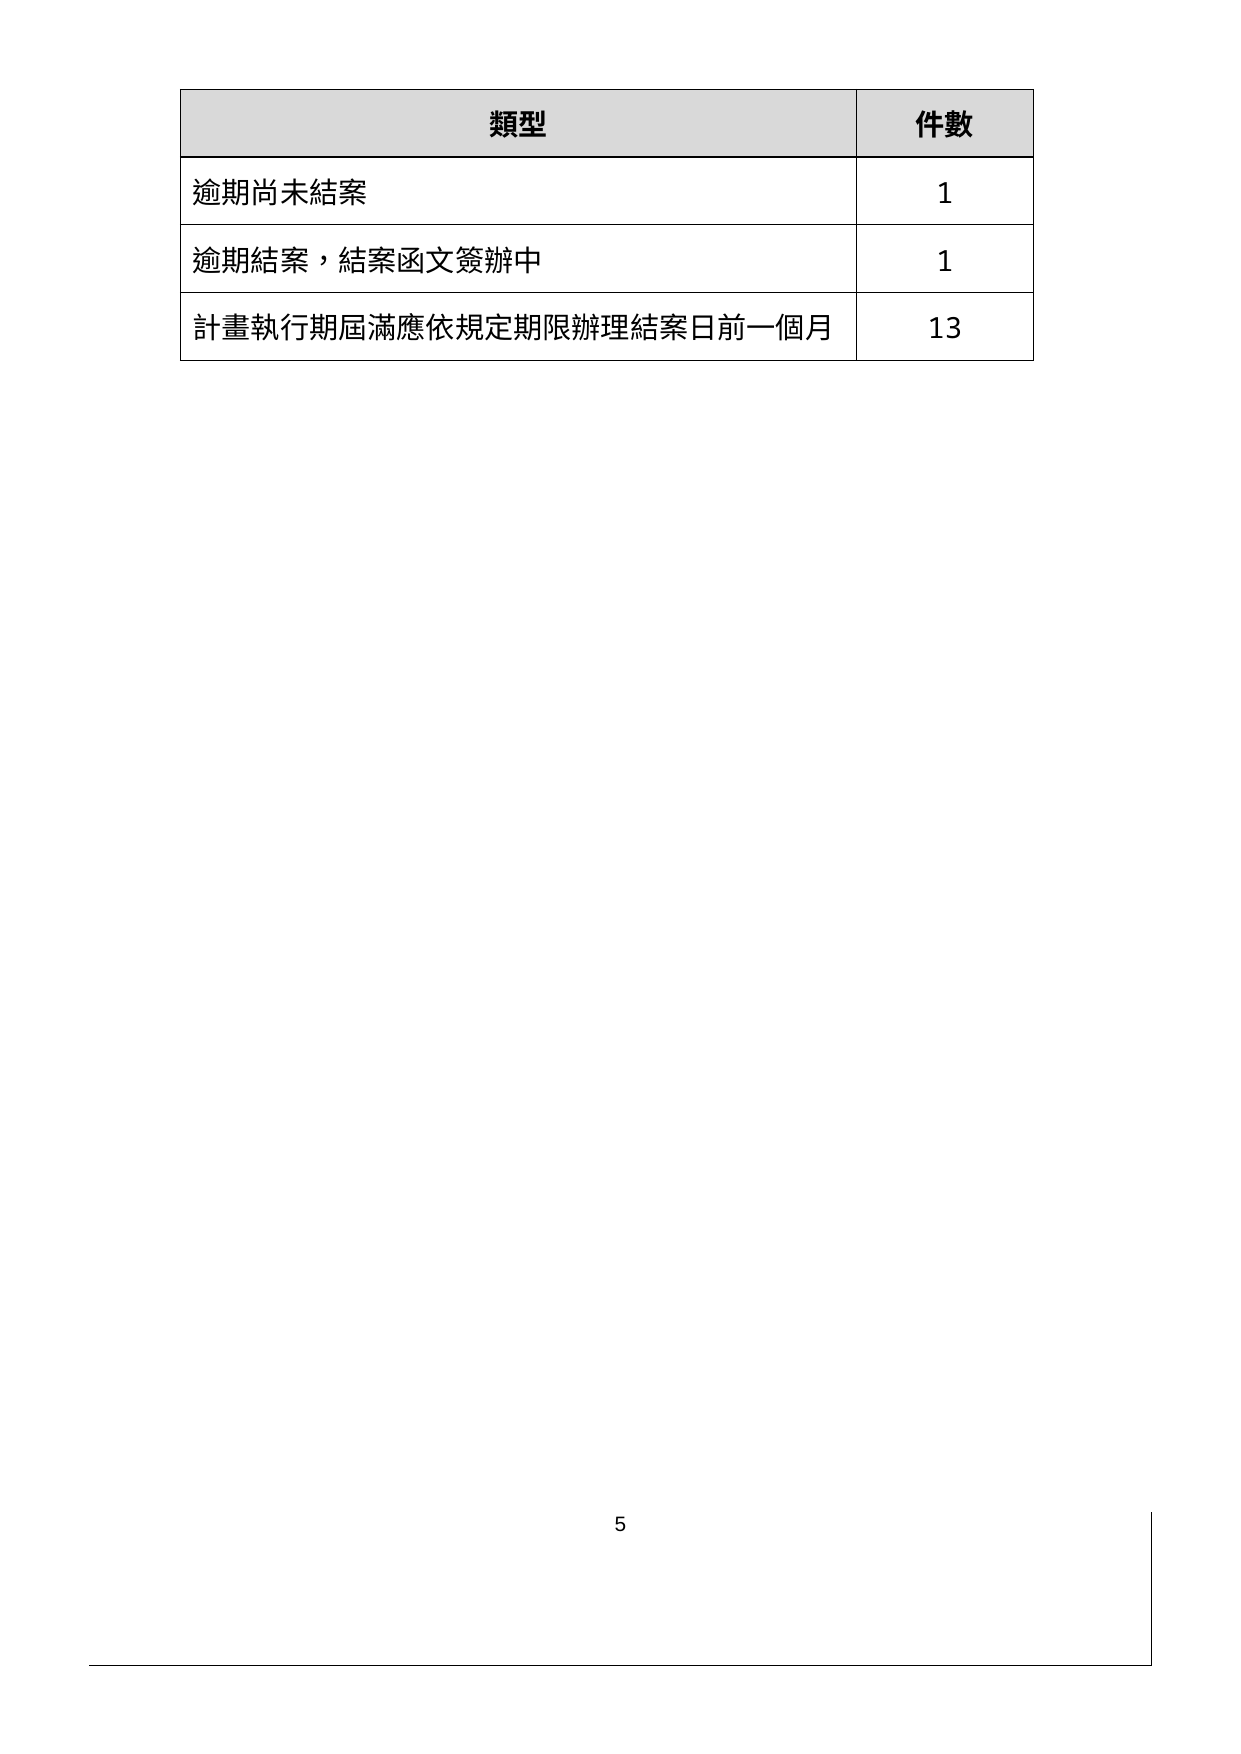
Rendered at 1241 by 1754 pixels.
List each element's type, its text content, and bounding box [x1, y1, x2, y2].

table_cell 1 [857, 158, 1033, 224]
table_cell 計畫執行期屆滿應依規定期限辦理結案日前一個月 [181, 293, 856, 359]
table_cell 逾期結案，結案函文簽辦中 [181, 225, 856, 292]
table_header 類型 [181, 90, 856, 156]
table_cell 1 [857, 225, 1033, 292]
table_header 件數 [857, 90, 1033, 156]
table_cell 13 [857, 293, 1033, 359]
table_cell 逾期尚未結案 [181, 158, 856, 224]
